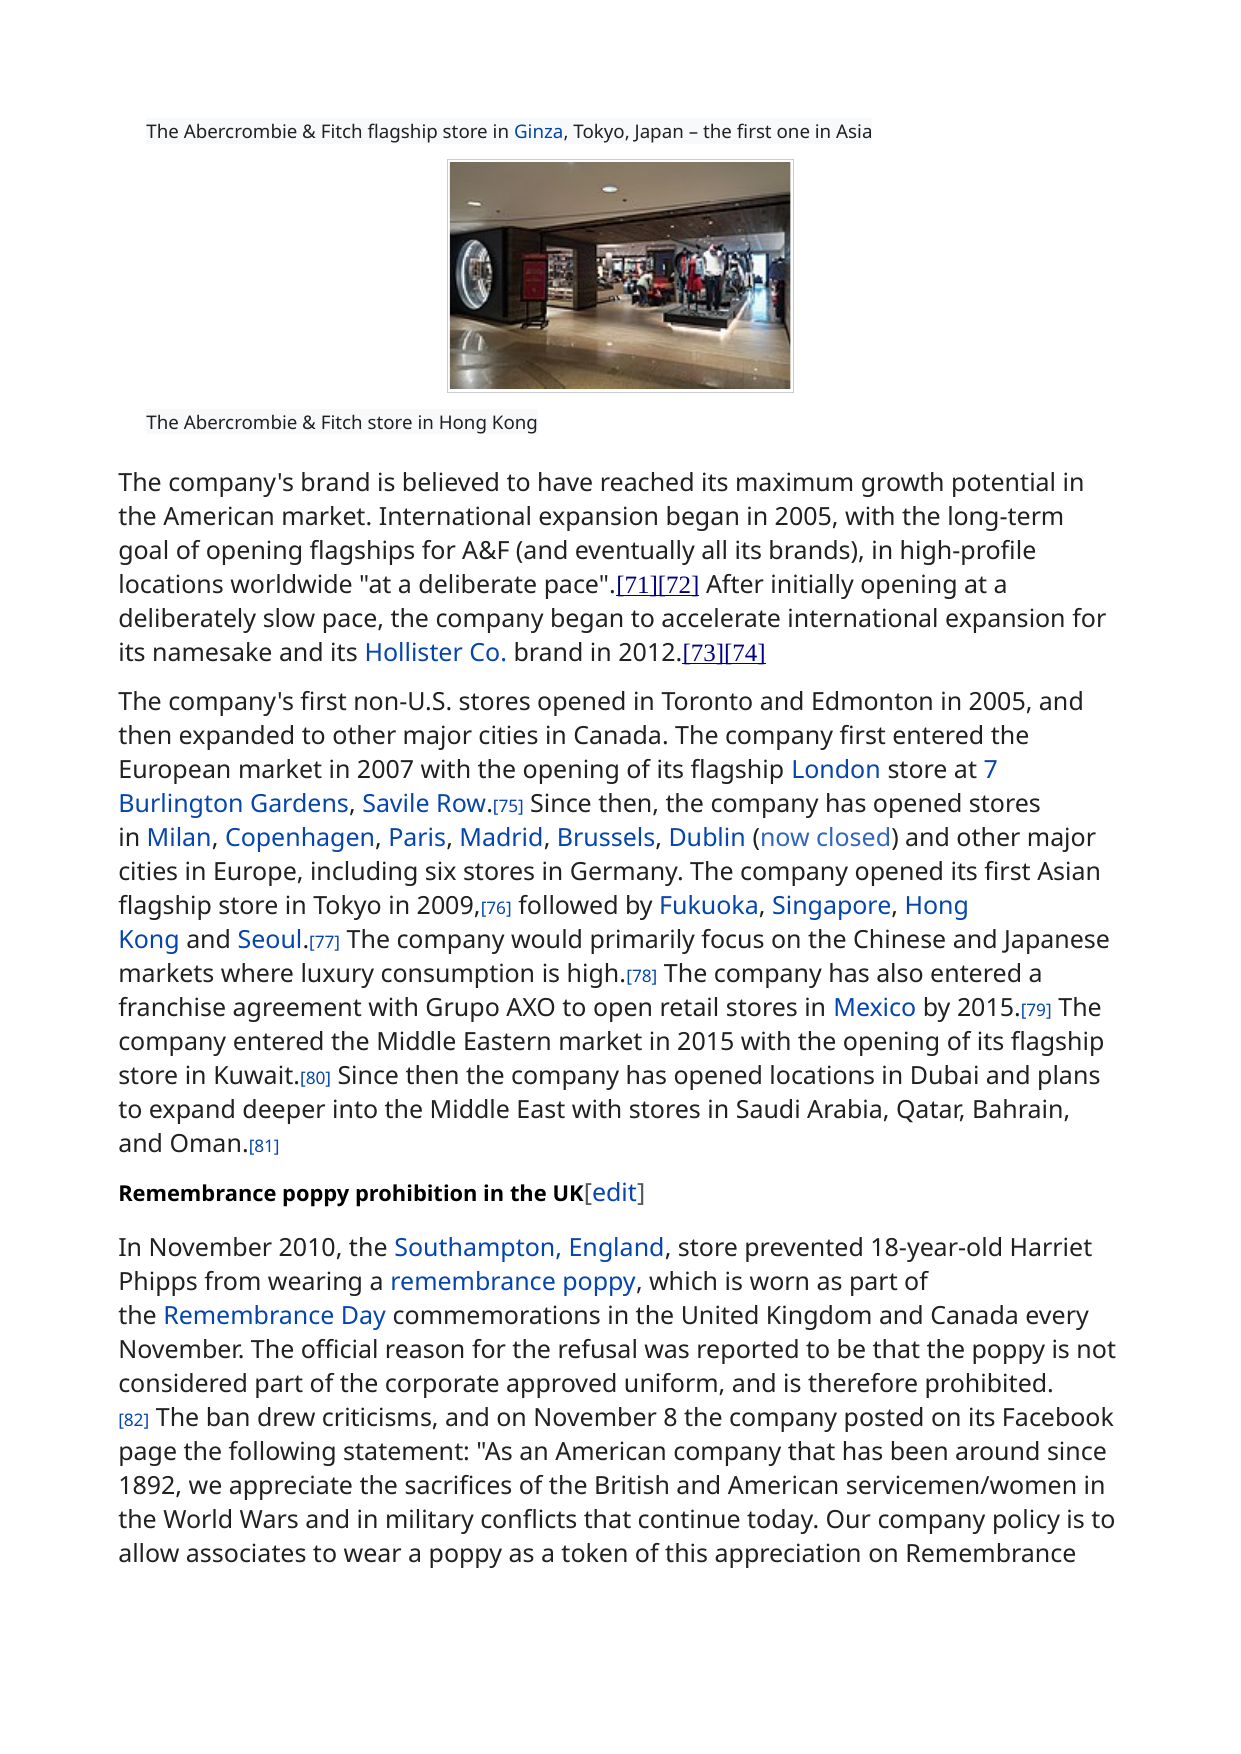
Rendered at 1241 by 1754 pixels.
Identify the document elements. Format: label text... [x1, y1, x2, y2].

text The Abercrombie & Fitch flagship store in Ginza, Tokyo, Japan – the first one in Asia [123, 118, 1122, 144]
text The company's brand is believed to have reached its maximum growth potential in the American market. International expansion began in 2005, with the long-term goal of opening flagships for A&F (and eventually all its brands), in high-profile locations worldwide "at a deliberate pace".[71][72] After initially opening at a deliberately slow pace, the company began to accelerate international expansion for its namesake and its Hollister Co. brand in 2012.[73][74] [118, 464, 1122, 669]
subtitle Remembrance poppy prohibition in the UK[edit] [118, 1175, 1122, 1209]
text In November 2010, the Southampton, England, store prevented 18-year-old Harriet Phipps from wearing a remembrance poppy, which is worn as part of the Remembrance Day commemorations in the United Kingdom and Canada every November. The official reason for the refusal was reported to be that the poppy is not considered part of the corporate approved uniform, and is therefore prohibited.[82] The ban drew criticisms, and on November 8 the company posted on its Facebook page the following statement: "As an American company that has been around since 1892, we appreciate the sacrifices of the British and American servicemen/women in the World Wars and in military conflicts that continue today. Our company policy is to allow associates to wear a poppy as a token of this appreciation on Remembrance [118, 1229, 1122, 1570]
text The Abercrombie & Fitch store in Hong Kong [123, 409, 1122, 434]
picture [449, 162, 791, 389]
text The company's first non-U.S. stores opened in Toronto and Edmonton in 2005, and then expanded to other major cities in Canada. The company first entered the European market in 2007 with the opening of its flagship London store at 7 Burlington Gardens, Savile Row.[75] Since then, the company has opened stores in Milan, Copenhagen, Paris, Madrid, Brussels, Dublin (now closed) and other major cities in Europe, including six stores in Germany. The company opened its first Asian flagship store in Tokyo in 2009,[76] followed by Fukuoka, Singapore, Hong Kong and Seoul.[77] The company would primarily focus on the Chinese and Japanese markets where luxury consumption is high.[78] The company has also entered a franchise agreement with Grupo AXO to open retail stores in Mexico by 2015.[79] The company entered the Middle Eastern market in 2015 with the opening of its flagship store in Kuwait.[80] Since then the company has opened locations in Dubai and plans to expand deeper into the Middle East with stores in Saudi Arabia, Qatar, Bahrain, and Oman.[81] [118, 683, 1122, 1160]
